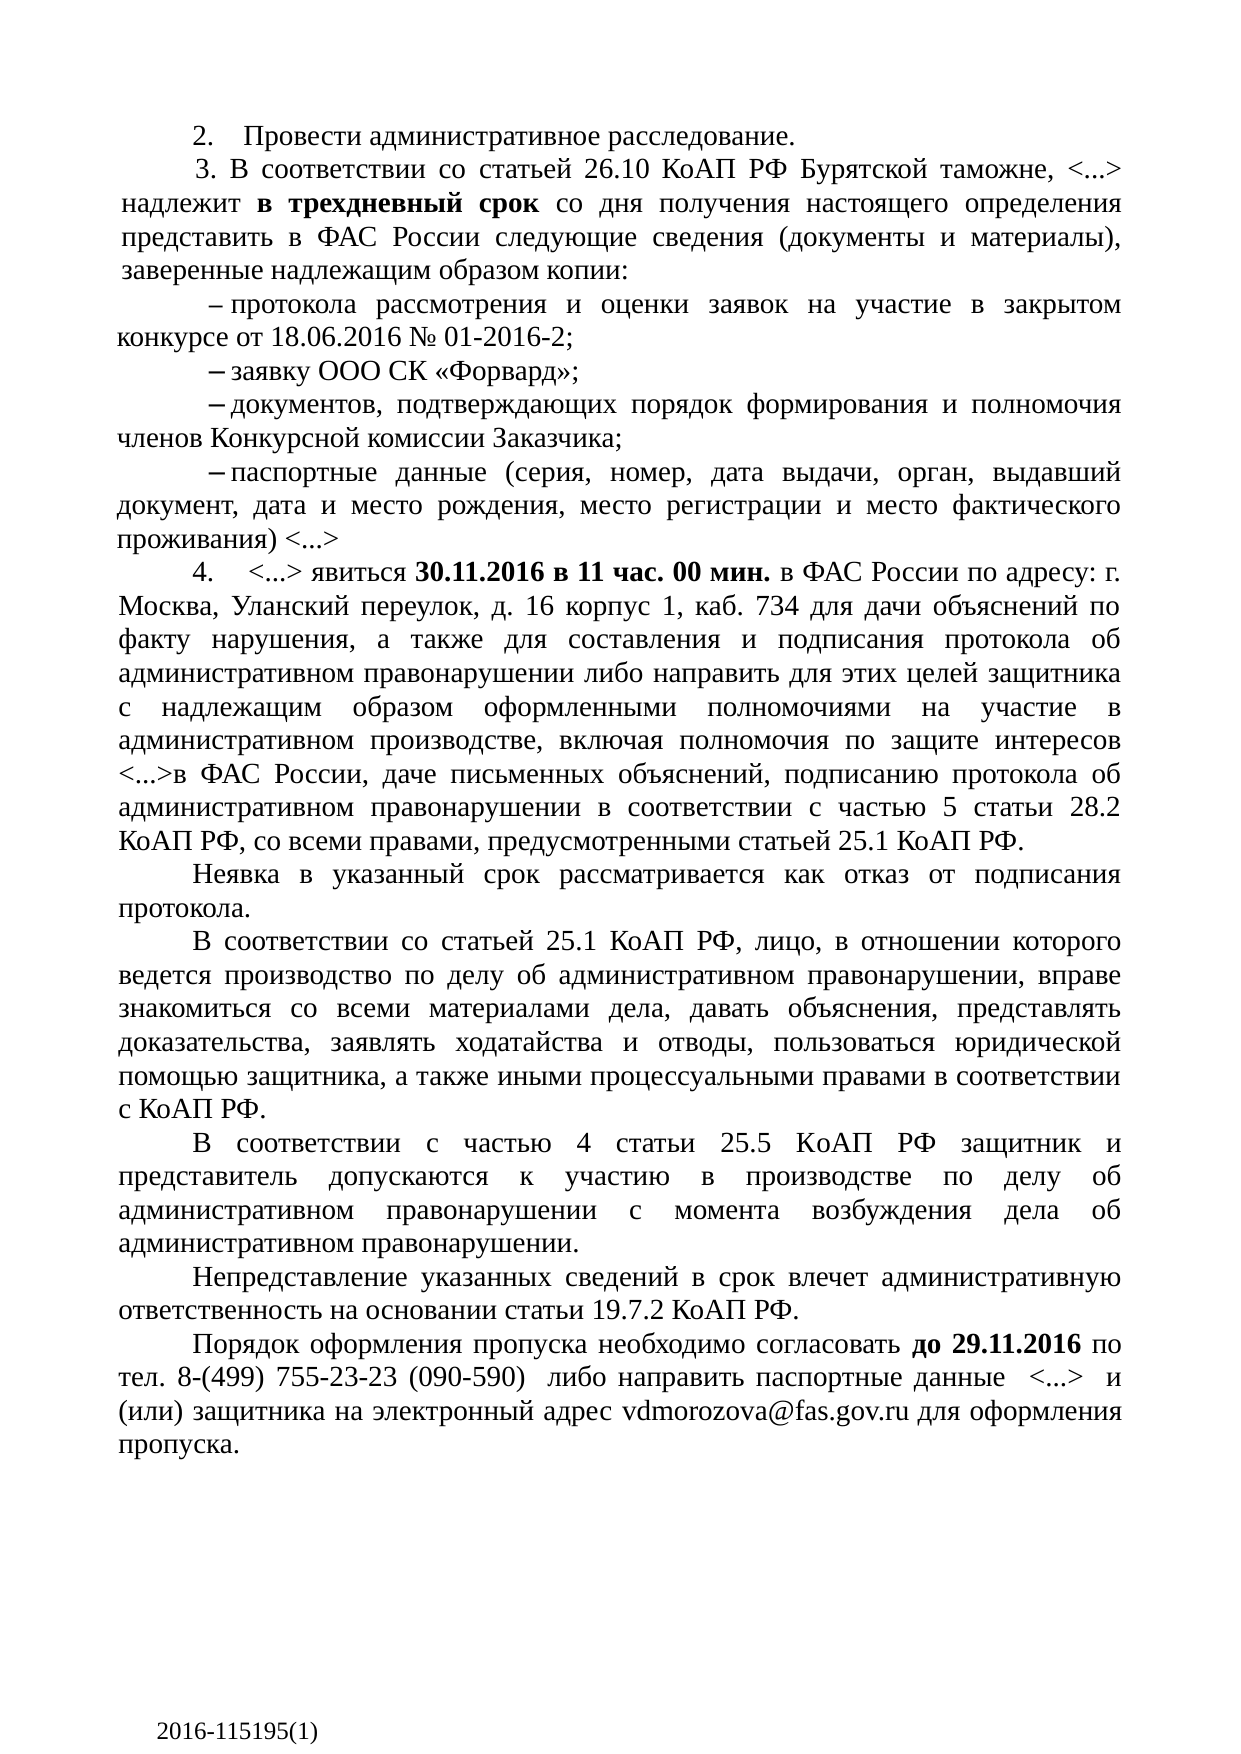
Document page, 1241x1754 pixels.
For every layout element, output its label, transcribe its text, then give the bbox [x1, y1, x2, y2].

text Непредставление указанных сведений в срок влечет административную ответственность на основании статьи 19.7.2 КоАП РФ. [118, 1259, 1122, 1326]
text В соответствии с частью 4 статьи 25.5 КоАП РФ защитник и представитель допускаются к участию в производстве по делу об административном правонарушении с момента возбуждения дела об административном правонарушении. [118, 1125, 1122, 1259]
list протокола рассмотрения и оценки заявок на участие в закрытом конкурсе от 18.06.2016 № 01-2016-2; [117, 286, 1122, 353]
list документов, подтверждающих порядок формирования и полномочия членов Конкурсной комиссии Заказчика; [117, 387, 1122, 454]
list паспортные данные (серия, номер, дата выдачи, орган, выдавший документ, дата и место рождения, место регистрации и место фактического проживания) <...> [117, 454, 1122, 554]
text 4. <...> явиться 30.11.2016 в 11 час. 00 мин. в ФАС России по адресу: г. Москва, Уланский переулок, д. 16 корпус 1, каб. 734 для дачи объяснений по факту нарушения, а также для составления и подписания протокола об административном правонарушении либо направить для этих целей защитника с надлежащим образом оформленными полномочиями на участие в административном производстве, включая полномочия по защите интересов <...>в ФАС России, даче письменных объяснений, подписанию протокола об административном правонарушении в соответствии с частью 5 статьи 28.2 КоАП РФ, со всеми правами, предусмотренными статьей 25.1 КоАП РФ. [118, 554, 1122, 856]
list заявку ООО СК «Форвард»; [117, 353, 1122, 387]
text В соответствии со статьей 25.1 КоАП РФ, лицо, в отношении которого ведется производство по делу об административном правонарушении, вправе знакомиться со всеми материалами дела, давать объяснения, представлять доказательства, заявлять ходатайства и отводы, пользоваться юридической помощью защитника, а также иными процессуальными правами в соответствии с КоАП РФ. [118, 923, 1122, 1125]
text Неявка в указанный срок рассматривается как отказ от подписания протокола. [118, 856, 1122, 923]
text Порядок оформления пропуска необходимо согласовать до 29.11.2016 по тел. 8-(499) 755-23-23 (090-590) либо направить паспортные данные <...> и (или) защитника на электронный адрес vdmorozova@fas.gov.ru для оформления пропуска. [118, 1326, 1122, 1460]
text 2. Провести административное расследование. [118, 118, 1122, 152]
text 3. В соответствии со статьей 26.10 КоАП РФ Бурятской таможне, <...> надлежит в трехдневный срок со дня получения настоящего определения представить в ФАС России следующие сведения (документы и материалы), заверенные надлежащим образом копии: [121, 152, 1122, 286]
